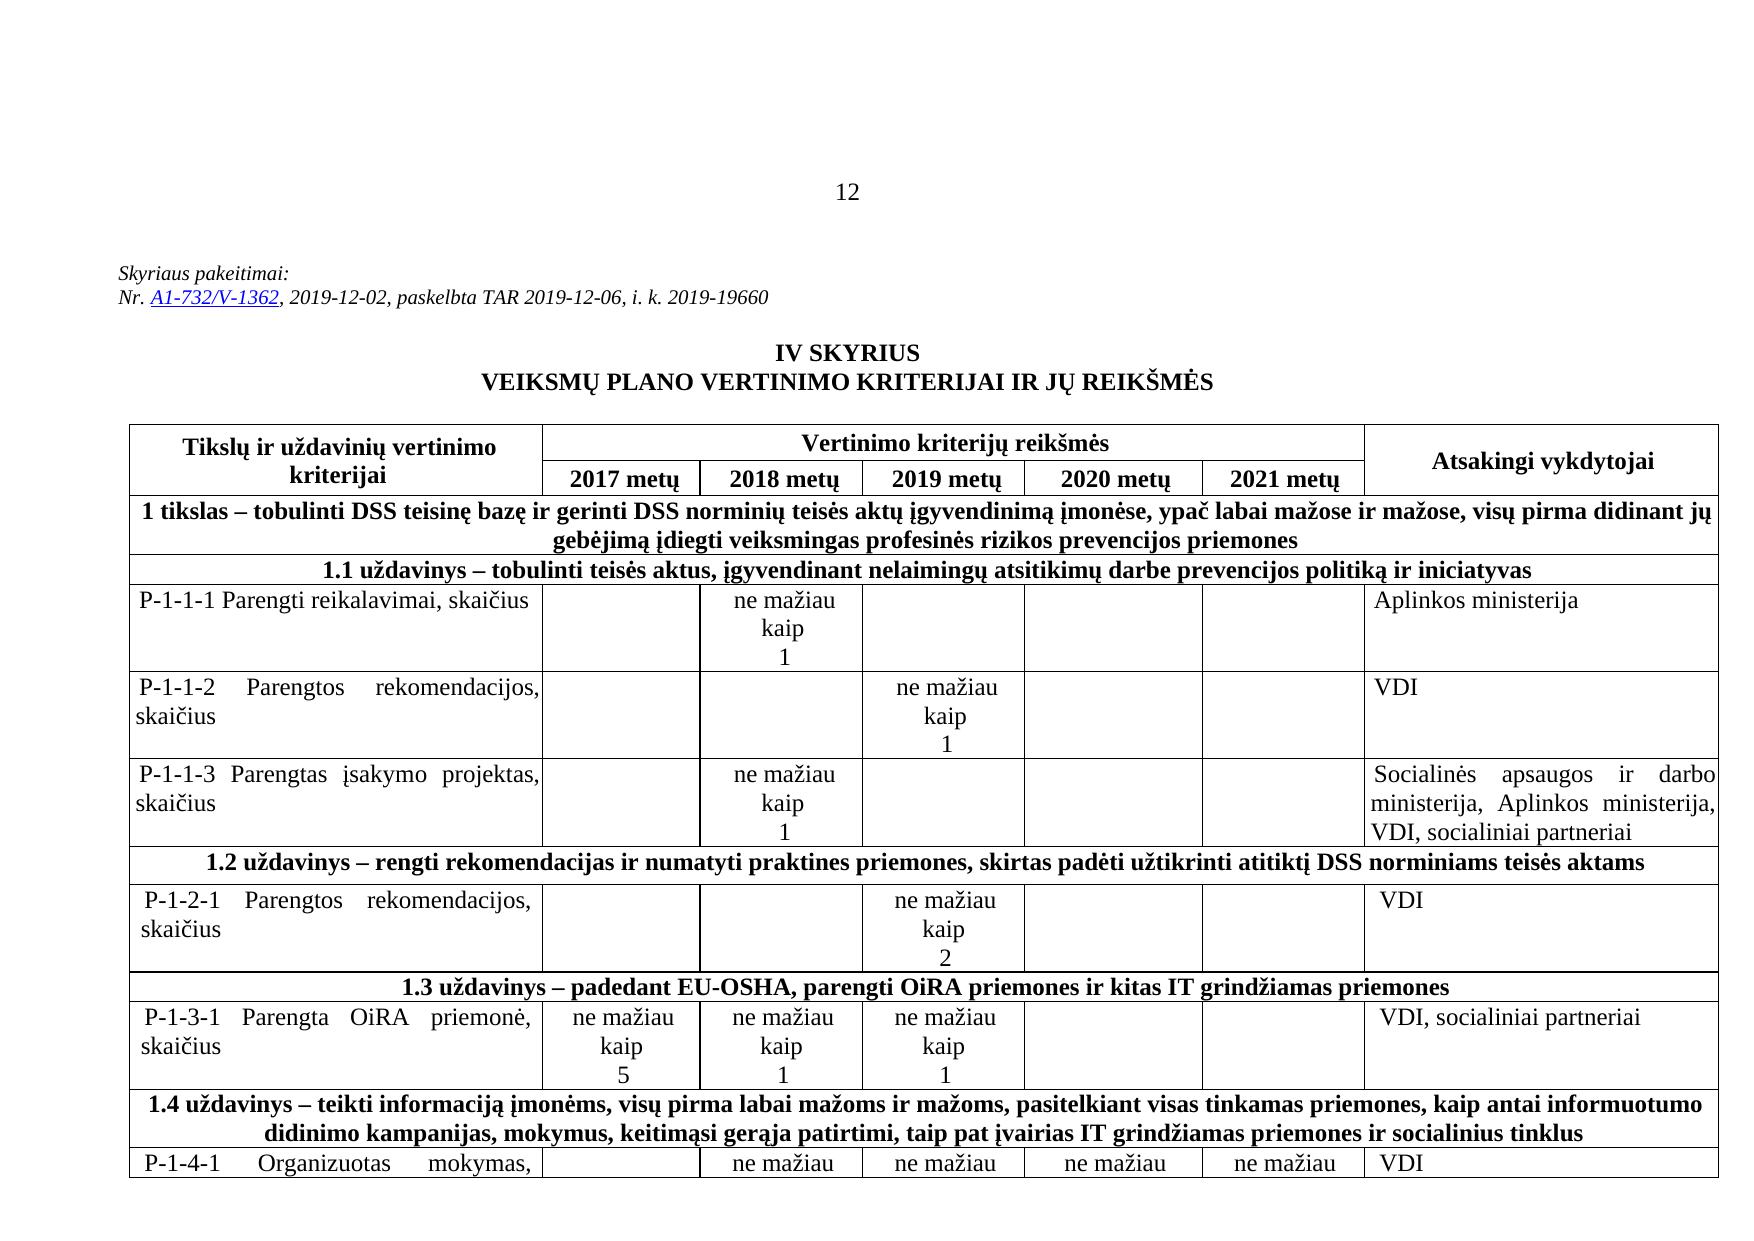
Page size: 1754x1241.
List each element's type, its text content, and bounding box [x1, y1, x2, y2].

table_cell [124, 1147, 129, 1177]
table_header [124, 424, 129, 460]
table_cell P-1-1-1 Parengti reikalavimai, skaičius [130, 585, 542, 671]
table_cell ne mažiau kaip 5 [543, 1002, 699, 1088]
text IV SKYRIUS [118, 338, 1577, 367]
table_cell 1 tikslas – tobulinti DSS teisinę bazę ir gerinti DSS norminių teisės aktų įgyvendinimą įmonėse, ypač labai mažose ir mažose, visų pirma didinant jų gebėjimą įdiegti veiksmingas profesinės rizikos prevencijos priemones [130, 496, 1718, 554]
table_cell ne mažiau [1025, 1148, 1202, 1177]
table_cell [124, 1001, 129, 1088]
table_cell ne mažiau kaip 1 [701, 585, 862, 671]
table_cell ne mažiau [863, 1148, 1024, 1177]
table_cell 1.4 uždavinys – teikti informaciją įmonėms, visų pirma labai mažoms ir mažoms, pasitelkiant visas tinkamas priemones, kaip antai informuotumo didinimo kampanijas, mokymus, keitimąsi gerąja patirtimi, taip pat įvairias IT grindžiamas priemones ir socialinius tinklus [130, 1090, 1718, 1147]
table_cell [863, 759, 1024, 846]
table_cell Socialinės apsaugos ir darbo ministerija, Aplinkos ministerija, VDI, socialiniai partneriai [1365, 759, 1718, 846]
table_cell 2019 metų [863, 461, 1024, 495]
text Skyriaus pakeitimai: [118, 261, 1577, 285]
table_cell [124, 460, 129, 495]
table_cell P-1-1-3 Parengtas įsakymo projektas, skaičius [130, 759, 542, 846]
table_cell VDI, socialiniai partneriai [1365, 1002, 1718, 1088]
text Nr. A1-732/V-1362, 2019-12-02, paskelbta TAR 2019-12-06, i. k. 2019-19660 [118, 285, 1577, 309]
text VEIKSMŲ PLANO VERTINIMO KRITERIJAI IR JŲ REIKŠMĖS [118, 367, 1577, 395]
table_cell [124, 758, 129, 846]
table_cell [124, 884, 129, 971]
table_cell 1.2 uždavinys – rengti rekomendacijas ir numatyti praktines priemones, skirtas padėti užtikrinti atitiktį DSS norminiams teisės aktams [130, 847, 1718, 884]
table_cell [124, 971, 129, 1001]
table_cell [701, 885, 862, 971]
table_cell 1.3 uždavinys – padedant EU-OSHA, parengti OiRA priemones ir kitas IT grindžiamas priemones [130, 973, 1718, 1001]
table_cell 2018 metų [701, 461, 862, 495]
table_cell 2020 metų [1025, 461, 1202, 495]
table_cell [124, 671, 129, 758]
table_cell P-1-4-1 Organizuotas mokymas, [130, 1148, 542, 1177]
table_cell VDI [1365, 885, 1718, 971]
table_cell P-1-3-1 Parengta OiRA priemonė, skaičius [130, 1002, 542, 1088]
table_header Tikslų ir uždavinių vertinimo kriterijai [130, 425, 542, 495]
table_cell VDI [1365, 672, 1718, 758]
table_header Vertinimo kriterijų reikšmės [543, 425, 1364, 460]
table_cell [124, 846, 129, 884]
table_cell [543, 885, 699, 971]
table_cell [1203, 759, 1364, 846]
table_cell [1025, 672, 1202, 758]
table_cell P-1-2-1 Parengtos rekomendacijos, skaičius [130, 885, 542, 971]
table_cell [543, 585, 699, 671]
table_cell [1203, 885, 1364, 971]
table_cell ne mažiau kaip 1 [701, 759, 862, 846]
table_cell [1025, 885, 1202, 971]
table_cell [701, 672, 862, 758]
table_cell P-1-1-2 Parengtos rekomendacijos, skaičius [130, 672, 542, 758]
table_cell [863, 585, 1024, 671]
table_cell 1.1 uždavinys – tobulinti teisės aktus, įgyvendinant nelaimingų atsitikimų darbe prevencijos politiką ir iniciatyvas [130, 555, 1718, 584]
table_cell ne mažiau kaip 2 [863, 885, 1024, 971]
table_cell ne mažiau kaip 1 [863, 672, 1024, 758]
table_cell [543, 759, 699, 846]
table_header Atsakingi vykdytojai [1365, 425, 1718, 495]
table_cell ne mažiau [701, 1148, 862, 1177]
table_cell ne mažiau [1203, 1148, 1364, 1177]
table_cell [124, 584, 129, 671]
table_cell [543, 1148, 699, 1177]
table_cell ne mažiau kaip 1 [863, 1002, 1024, 1088]
table_cell [1203, 1002, 1364, 1088]
table_cell 2017 metų [543, 461, 699, 495]
table_cell [543, 672, 699, 758]
table_cell [124, 554, 129, 584]
table_cell ne mažiau kaip 1 [701, 1002, 862, 1088]
table_cell 2021 metų [1203, 461, 1364, 495]
table_cell [1025, 1002, 1202, 1088]
table_cell [124, 495, 129, 554]
table_cell [1203, 585, 1364, 671]
table_cell [1203, 672, 1364, 758]
table_cell [1025, 759, 1202, 846]
table_cell VDI [1365, 1148, 1718, 1177]
table_cell Aplinkos ministerija [1365, 585, 1718, 671]
table_cell [1025, 585, 1202, 671]
table_cell [124, 1089, 129, 1147]
